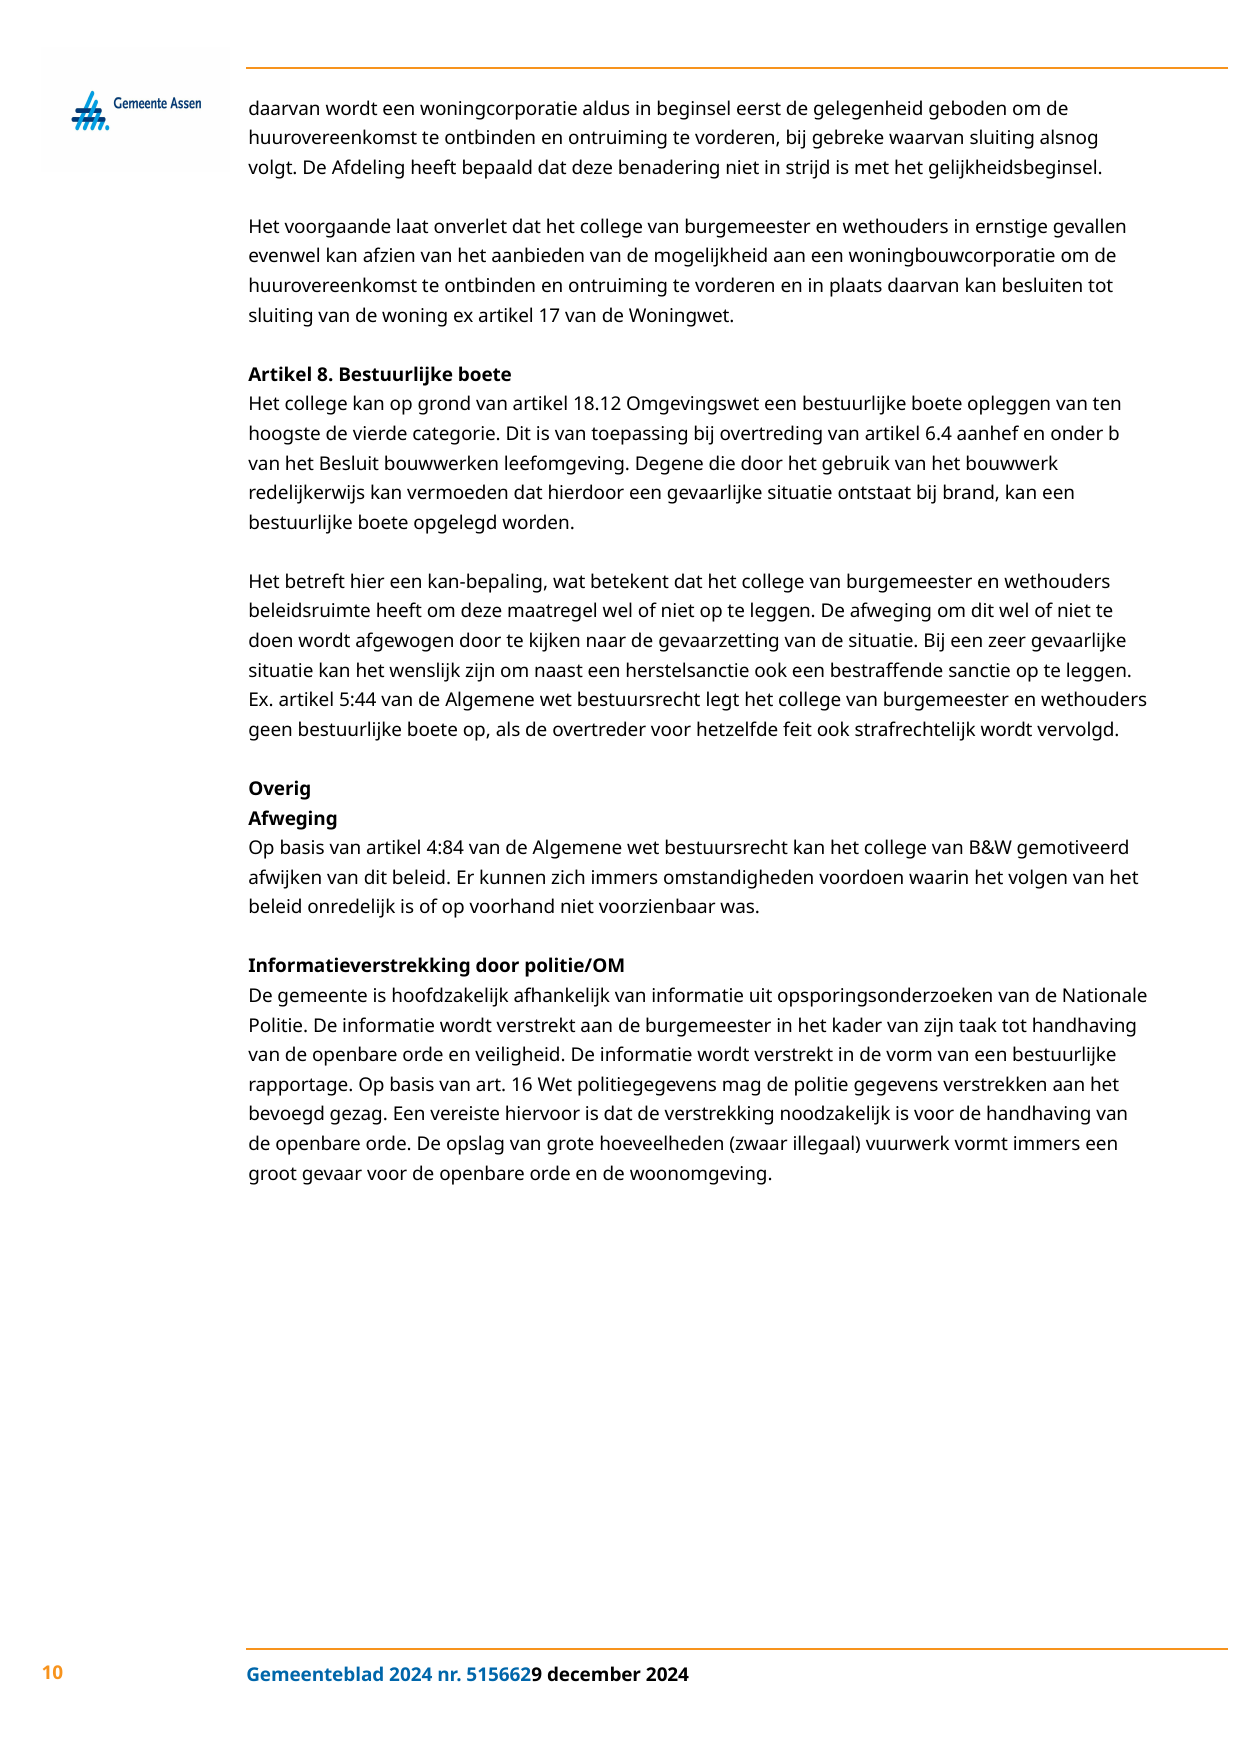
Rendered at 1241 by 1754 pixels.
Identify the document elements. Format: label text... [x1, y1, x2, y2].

text Het voorgaande laat onverlet dat het college van burgemeester en wethouders in ernstige gevallen evenwel kan afzien van het aanbieden van de mogelijkheid aan een woningbouwcorporatie om de huurovereenkomst te ontbinden en ontruiming te vorderen en in plaats daarvan kan besluiten tot sluiting van de woning ex artikel 17 van de Woningwet. [248, 213, 1152, 328]
text Artikel 8. Bestuurlijke boete [248, 361, 1152, 387]
text Op basis van artikel 4:84 van de Algemene wet bestuursrecht kan het college van B&W gemotiveerd afwijken van dit beleid. Er kunnen zich immers omstandigheden voordoen waarin het volgen van het beleid onredelijk is of op voorhand niet voorzienbaar was. [248, 834, 1152, 919]
text Informatieverstrekking door politie/OM [248, 953, 1152, 978]
text Het betreft hier een kan-bepaling, wat betekent dat het college van burgemeester en wethouders beleidsruimte heeft om deze maatregel wel of niet op te leggen. De afweging om dit wel of niet te doen wordt afgewogen door te kijken naar de gevaarzetting van de situatie. Bij een zeer gevaarlijke situatie kan het wenslijk zijn om naast een herstelsanctie ook een bestraffende sanctie op te leggen. Ex. artikel 5:44 van de Algemene wet bestuursrecht legt het college van burgemeester en wethouders geen bestuurlijke boete op, als de overtreder voor hetzelfde feit ook strafrechtelijk wordt vervolgd. [248, 568, 1152, 742]
text Afweging [248, 805, 1152, 831]
text De gemeente is hoofdzakelijk afhankelijk van informatie uit opsporingsonderzoeken van de Nationale Politie. De informatie wordt verstrekt aan de burgemeester in het kader van zijn taak tot handhaving van de openbare orde en veiligheid. De informatie wordt verstrekt in de vorm van een bestuurlijke rapportage. Op basis van art. 16 Wet politiegegevens mag de politie gegevens verstrekken aan het bevoegd gezag. Een vereiste hiervoor is dat de verstrekking noodzakelijk is voor de handhaving van de openbare orde. De opslag van grote hoeveelheden (zwaar illegaal) vuurwerk vormt immers een groot gevaar voor de openbare orde en de woonomgeving. [248, 982, 1152, 1186]
text Overig [248, 775, 1152, 801]
text daarvan wordt een woningcorporatie aldus in beginsel eerst de gelegenheid geboden om de huurovereenkomst te ontbinden en ontruiming te vorderen, bij gebreke waarvan sluiting alsnog volgt. De Afdeling heeft bepaald dat deze benadering niet in strijd is met het gelijkheidsbeginsel. [248, 95, 1152, 180]
picture [41, 47, 231, 172]
text Het college kan op grond van artikel 18.12 Omgevingswet een bestuurlijke boete opleggen van ten hoogste de vierde categorie. Dit is van toepassing bij overtreding van artikel 6.4 aanhef en onder b van het Besluit bouwwerken leefomgeving. Degene die door het gebruik van het bouwwerk redelijkerwijs kan vermoeden dat hierdoor een gevaarlijke situatie ontstaat bij brand, kan een bestuurlijke boete opgelegd worden. [248, 391, 1152, 535]
